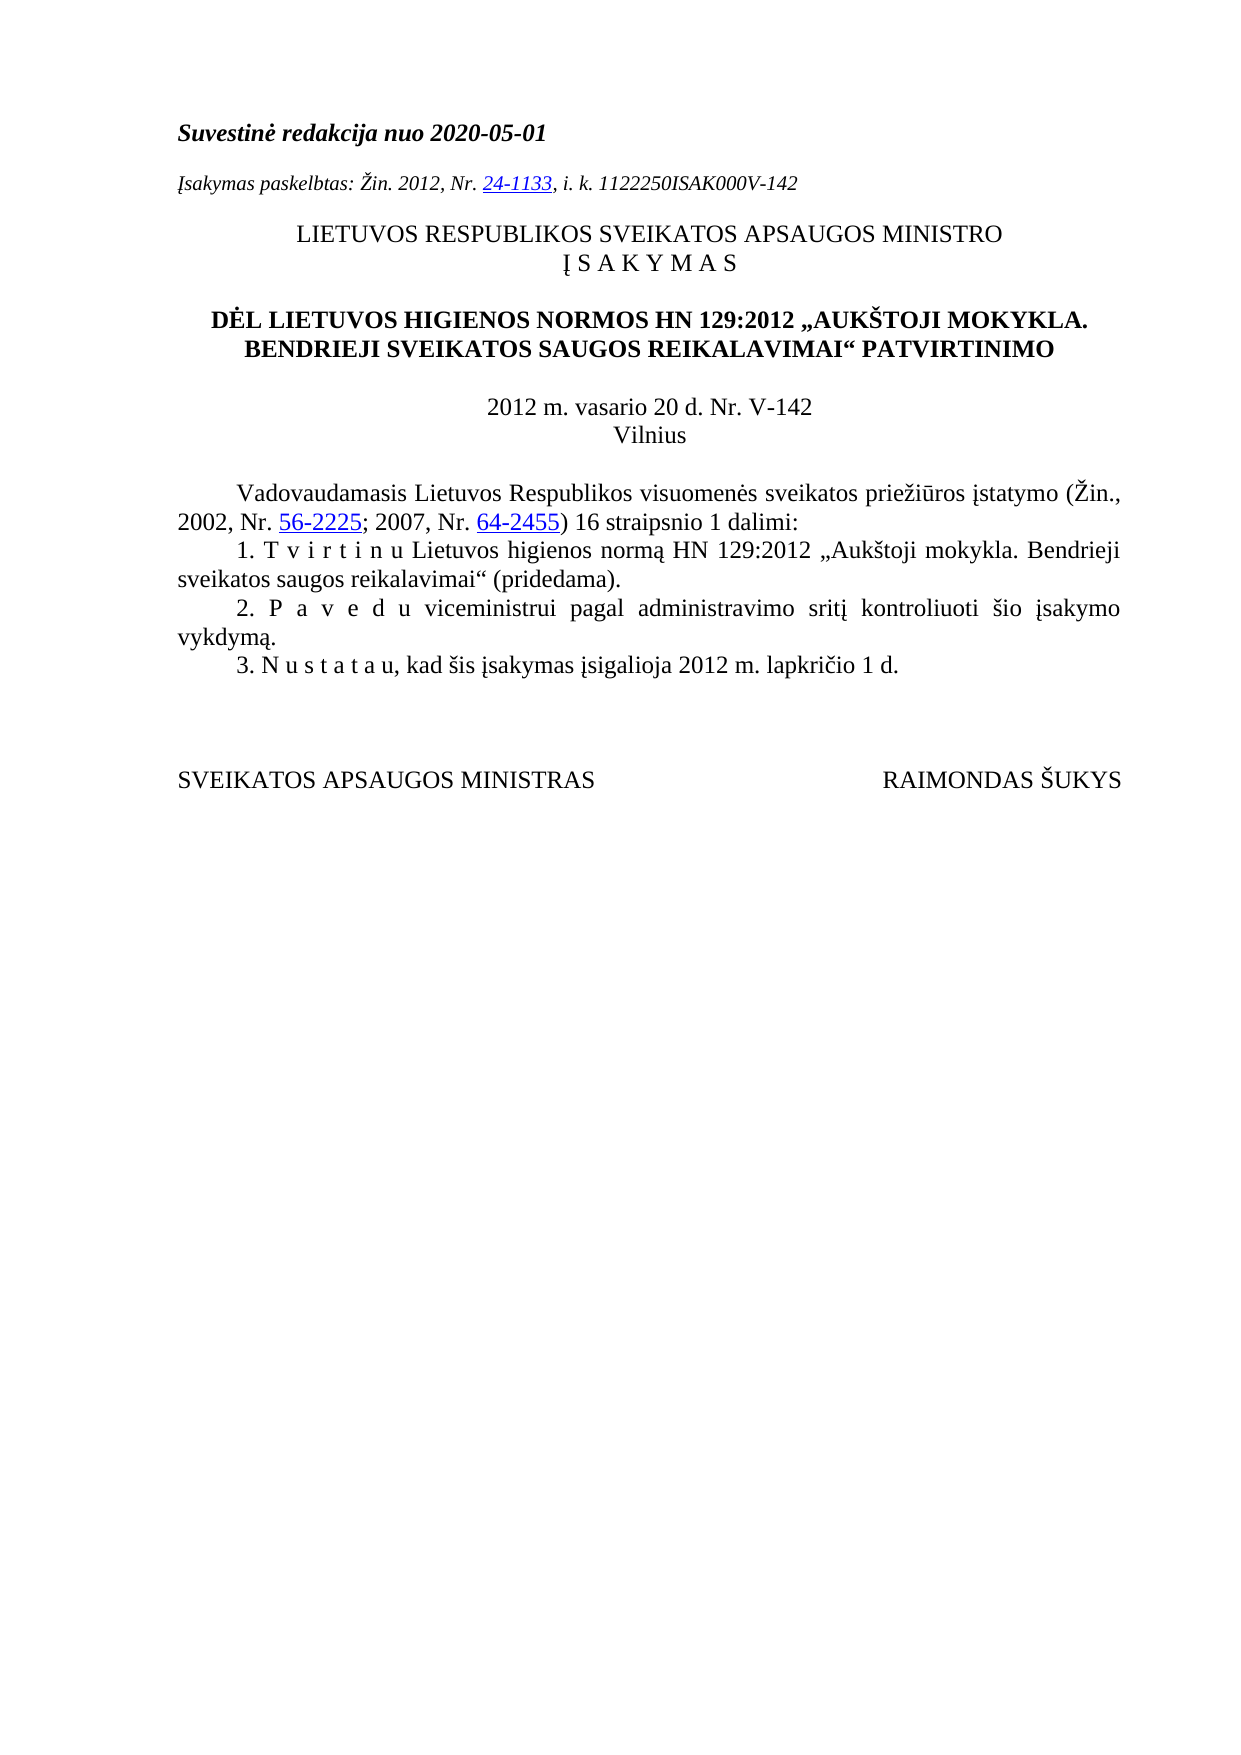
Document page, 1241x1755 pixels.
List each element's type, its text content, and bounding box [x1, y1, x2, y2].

text 1. T v i r t i n u Lietuvos higienos normą HN 129:2012 „Aukštoji mokykla. Bendrieji sveikatos saugos reikalavimai“ (pridedama). [177, 535, 1122, 593]
text Į S A K Y M A S [177, 248, 1122, 277]
text Vadovaudamasis Lietuvos Respublikos visuomenės sveikatos priežiūros įstatymo (Žin., 2002, Nr. 56-2225; 2007, Nr. 64-2455) 16 straipsnio 1 dalimi: [177, 478, 1122, 535]
text Vilnius [177, 420, 1122, 449]
text 3. N u s t a t a u, kad šis įsakymas įsigalioja 2012 m. lapkričio 1 d. [177, 650, 1122, 679]
text LIETUVOS RESPUBLIKOS SVEIKATOS APSAUGOS MINISTRO [177, 219, 1122, 248]
text Įsakymas paskelbtas: Žin. 2012, Nr. 24-1133, i. k. 1122250ISAK000V-142 [177, 171, 1122, 195]
text Sveikatos apsaugos ministras Raimondas Šukys [177, 765, 1122, 794]
text 2012 m. vasario 20 d. Nr. V-142 [177, 392, 1122, 420]
text 2. P a v e d u viceministrui pagal administravimo sritį kontroliuoti šio įsakymo vykdymą. [177, 593, 1122, 650]
text Suvestinė redakcija nuo 2020-05-01 [177, 118, 1122, 147]
text DĖL LIETUVOS HIGIENOS NORMOS HN 129:2012 „AUKŠTOJI MOKYKLA. BENDRIEJI SVEIKATOS SAUGOS REIKALAVIMAI“ PATVIRTINIMO [177, 305, 1122, 363]
